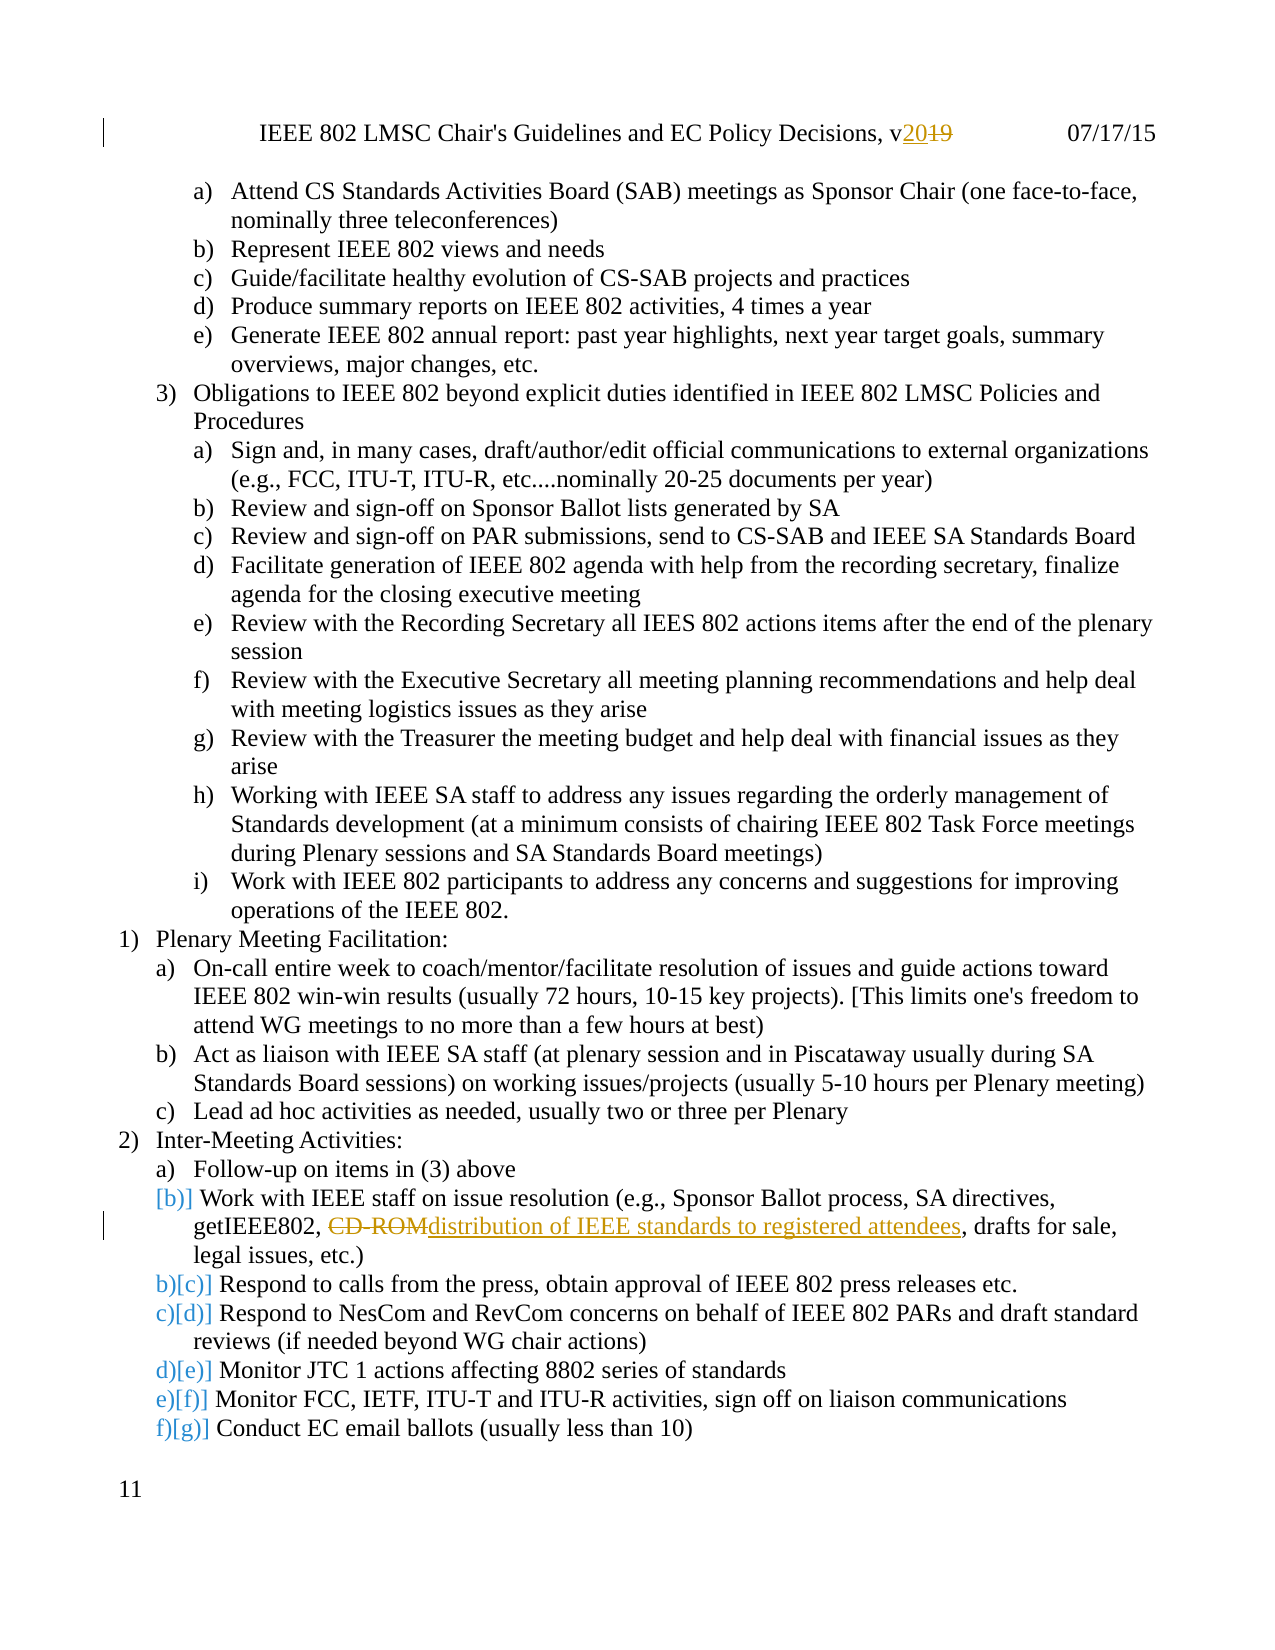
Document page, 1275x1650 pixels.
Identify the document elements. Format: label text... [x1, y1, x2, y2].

list Act as liaison with IEEE SA staff (at plenary session and in Piscataway usually during SA Standards Board sessions) on working issues/projects (usually 5-10 hours per Plenary meeting) [156, 1039, 1157, 1096]
list Lead ad hoc activities as needed, usually two or three per Plenary [156, 1096, 1157, 1125]
list Generate IEEE 802 annual report: past year highlights, next year target goals, summary overviews, major changes, etc. [193, 320, 1157, 378]
list Work with IEEE staff on issue resolution (e.g., Sponsor Ballot process, SA directives, getIEEE802, distribution of IEEE standards to registered attendees, drafts for sale, legal issues, etc.) [156, 1183, 1157, 1269]
list Review and sign-off on Sponsor Ballot lists generated by SA [193, 493, 1157, 521]
list Monitor JTC 1 actions affecting 8802 series of standards [156, 1355, 1157, 1384]
list On-call entire week to coach/mentor/facilitate resolution of issues and guide actions toward IEEE 802 win-win results (usually 72 hours, 10-15 key projects). [This limits one's freedom to attend WG meetings to no more than a few hours at best) [156, 953, 1157, 1039]
list Respond to calls from the press, obtain approval of IEEE 802 press releases etc. [156, 1269, 1157, 1298]
list Conduct EC email ballots (usually less than 10) [156, 1413, 1157, 1470]
list Plenary Meeting Facilitation: [118, 924, 1157, 953]
list Respond to NesCom and RevCom concerns on behalf of IEEE 802 PARs and draft standard reviews (if needed beyond WG chair actions) [156, 1298, 1157, 1355]
list Inter-Meeting Activities: [118, 1125, 1157, 1154]
list Review with the Recording Secretary all IEES 802 actions items after the end of the plenary session [193, 608, 1157, 665]
list Work with IEEE 802 participants to address any concerns and suggestions for improving operations of the IEEE 802. [193, 866, 1157, 924]
list Monitor FCC, IETF, ITU-T and ITU-R activities, sign off on liaison communications [156, 1384, 1157, 1413]
list Facilitate generation of IEEE 802 agenda with help from the recording secretary, finalize agenda for the closing executive meeting [193, 550, 1157, 608]
list Represent IEEE 802 views and needs [193, 234, 1157, 263]
list Attend CS Standards Activities Board (SAB) meetings as Sponsor Chair (one face-to-face, nominally three teleconferences) [193, 176, 1157, 234]
list Working with IEEE SA staff to address any issues regarding the orderly management of Standards development (at a minimum consists of chairing IEEE 802 Task Force meetings during Plenary sessions and SA Standards Board meetings) [193, 780, 1157, 866]
list Guide/facilitate healthy evolution of CS-SAB projects and practices [193, 263, 1157, 291]
list Produce summary reports on IEEE 802 activities, 4 times a year [193, 291, 1157, 320]
list Review with the Executive Secretary all meeting planning recommendations and help deal with meeting logistics issues as they arise [193, 665, 1157, 723]
list Obligations to IEEE 802 beyond explicit duties identified in IEEE 802 LMSC Policies and Procedures [156, 378, 1157, 435]
list Sign and, in many cases, draft/author/edit official communications to external organizations (e.g., FCC, ITU-T, ITU-R, etc....nominally 20-25 documents per year) [193, 435, 1157, 493]
list Follow-up on items in (3) above [156, 1154, 1157, 1183]
list Review and sign-off on PAR submissions, send to CS-SAB and IEEE SA Standards Board [193, 521, 1157, 550]
list Review with the Treasurer the meeting budget and help deal with financial issues as they arise [193, 723, 1157, 780]
